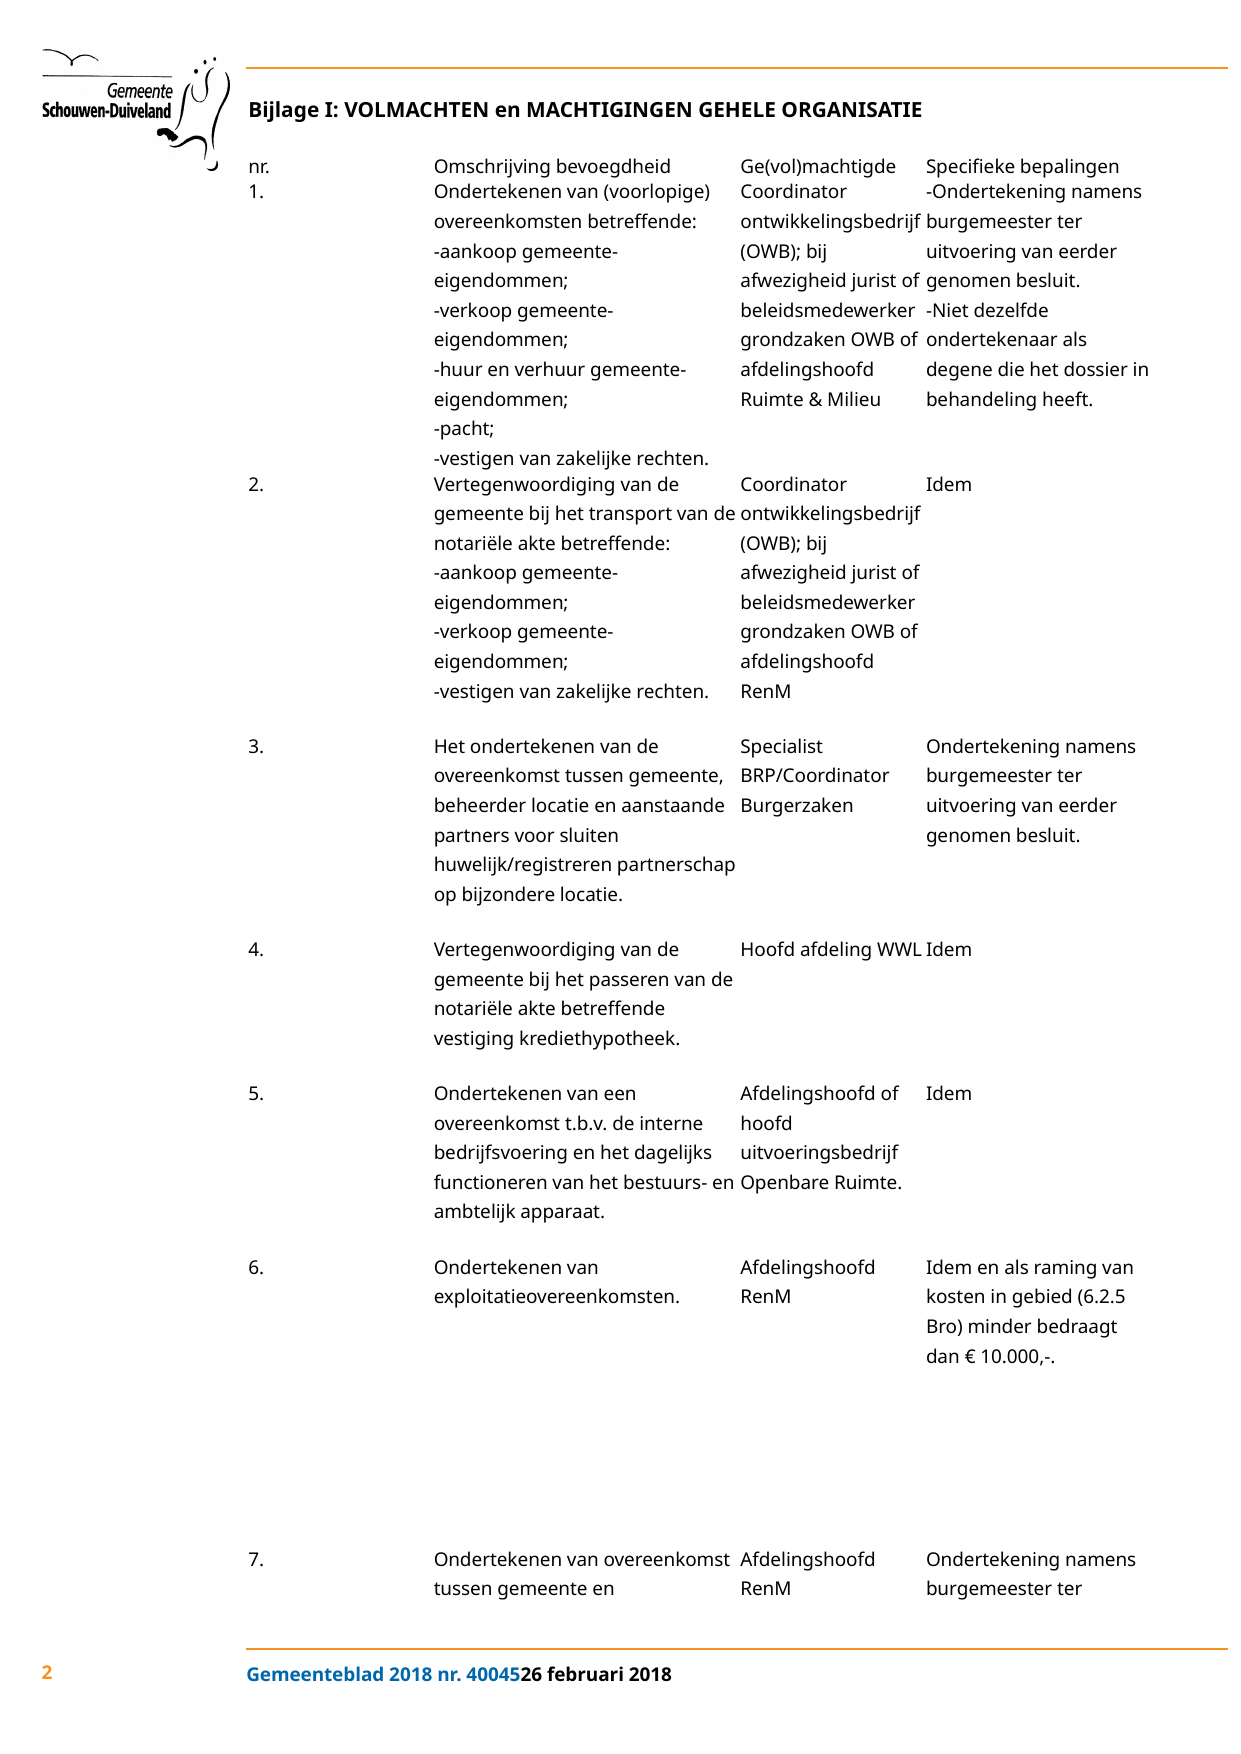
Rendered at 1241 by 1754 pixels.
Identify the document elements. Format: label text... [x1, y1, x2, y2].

table_cell Specialist BRP/Coordinator Burgerzaken [740, 733, 926, 936]
table_cell Ondertekenen van overeenkomst tussen gemeente en [434, 1546, 740, 1601]
table_cell Afdelingshoofd of hoofd uitvoeringsbedrijf Openbare Ruimte. [740, 1080, 926, 1254]
table_cell Afdelingshoofd RenM [740, 1546, 926, 1601]
text Bijlage I: VOLMACHTEN en MACHTIGINGEN GEHELE ORGANISATIE [248, 95, 1152, 123]
table_cell Het ondertekenen van de overeenkomst tussen gemeente, beheerder locatie en aanstaande partners voor sluiten huwelijk/registreren partnerschap op bijzondere locatie. [434, 733, 740, 936]
picture [41, 47, 231, 172]
table_cell Vertegenwoordiging van de gemeente bij het passeren van de notariële akte betreffende vestiging krediethypotheek. [434, 936, 740, 1080]
table_cell Idem [926, 1080, 1152, 1254]
table_cell Idem [926, 471, 1152, 733]
table_cell Idem [926, 936, 1152, 1080]
table_cell 3. [248, 733, 433, 936]
table_cell Ondertekenen van exploitatieovereenkomsten. [434, 1254, 740, 1546]
table_cell 1. [248, 179, 433, 471]
table_cell Coordinator ontwikkelingsbedrijf (OWB); bij afwezigheid jurist of beleidsmedewerker grondzaken OWB of afdelingshoofd RenM [740, 471, 926, 733]
table_cell 5. [248, 1080, 433, 1254]
table_cell Idem en als raming van kosten in gebied (6.2.5 Bro) minder bedraagt dan € 10.000,-. [926, 1254, 1152, 1546]
table_cell Ondertekenen van (voorlopige) overeenkomsten betreffende: -aankoop gemeente-eigendommen; -verkoop gemeente-eigendommen; -huur en verhuur gemeente-eigendommen; -pacht; -vestigen van zakelijke rechten. [434, 179, 740, 471]
table_cell 7. [248, 1546, 433, 1601]
table_header Ge(vol)machtigde [740, 153, 926, 179]
table_cell Ondertekening namens burgemeester ter [926, 1546, 1152, 1601]
table_cell Coordinator ontwikkelingsbedrijf (OWB); bij afwezigheid jurist of beleidsmedewerker grondzaken OWB of afdelingshoofd Ruimte & Milieu [740, 179, 926, 471]
table_cell Ondertekenen van een overeenkomst t.b.v. de interne bedrijfsvoering en het dagelijks functioneren van het bestuurs- en ambtelijk apparaat. [434, 1080, 740, 1254]
table_cell Vertegenwoordiging van de gemeente bij het transport van de notariële akte betreffende: -aankoop gemeente-eigendommen; -verkoop gemeente-eigendommen; -vestigen van zakelijke rechten. [434, 471, 740, 733]
table_header Omschrijving bevoegdheid [434, 153, 740, 179]
table_cell Ondertekening namens burgemeester ter uitvoering van eerder genomen besluit. [926, 733, 1152, 936]
table_cell 2. [248, 471, 433, 733]
table_cell Afdelingshoofd RenM [740, 1254, 926, 1546]
table_cell Hoofd afdeling WWL [740, 936, 926, 1080]
table_cell 6. [248, 1254, 433, 1546]
table_header Specifieke bepalingen [926, 153, 1152, 179]
table_cell 4. [248, 936, 433, 1080]
table_cell -Ondertekening namens burgemeester ter uitvoering van eerder genomen besluit. -Niet dezelfde ondertekenaar als degene die het dossier in behandeling heeft. [926, 179, 1152, 471]
table_header nr. [248, 153, 433, 179]
